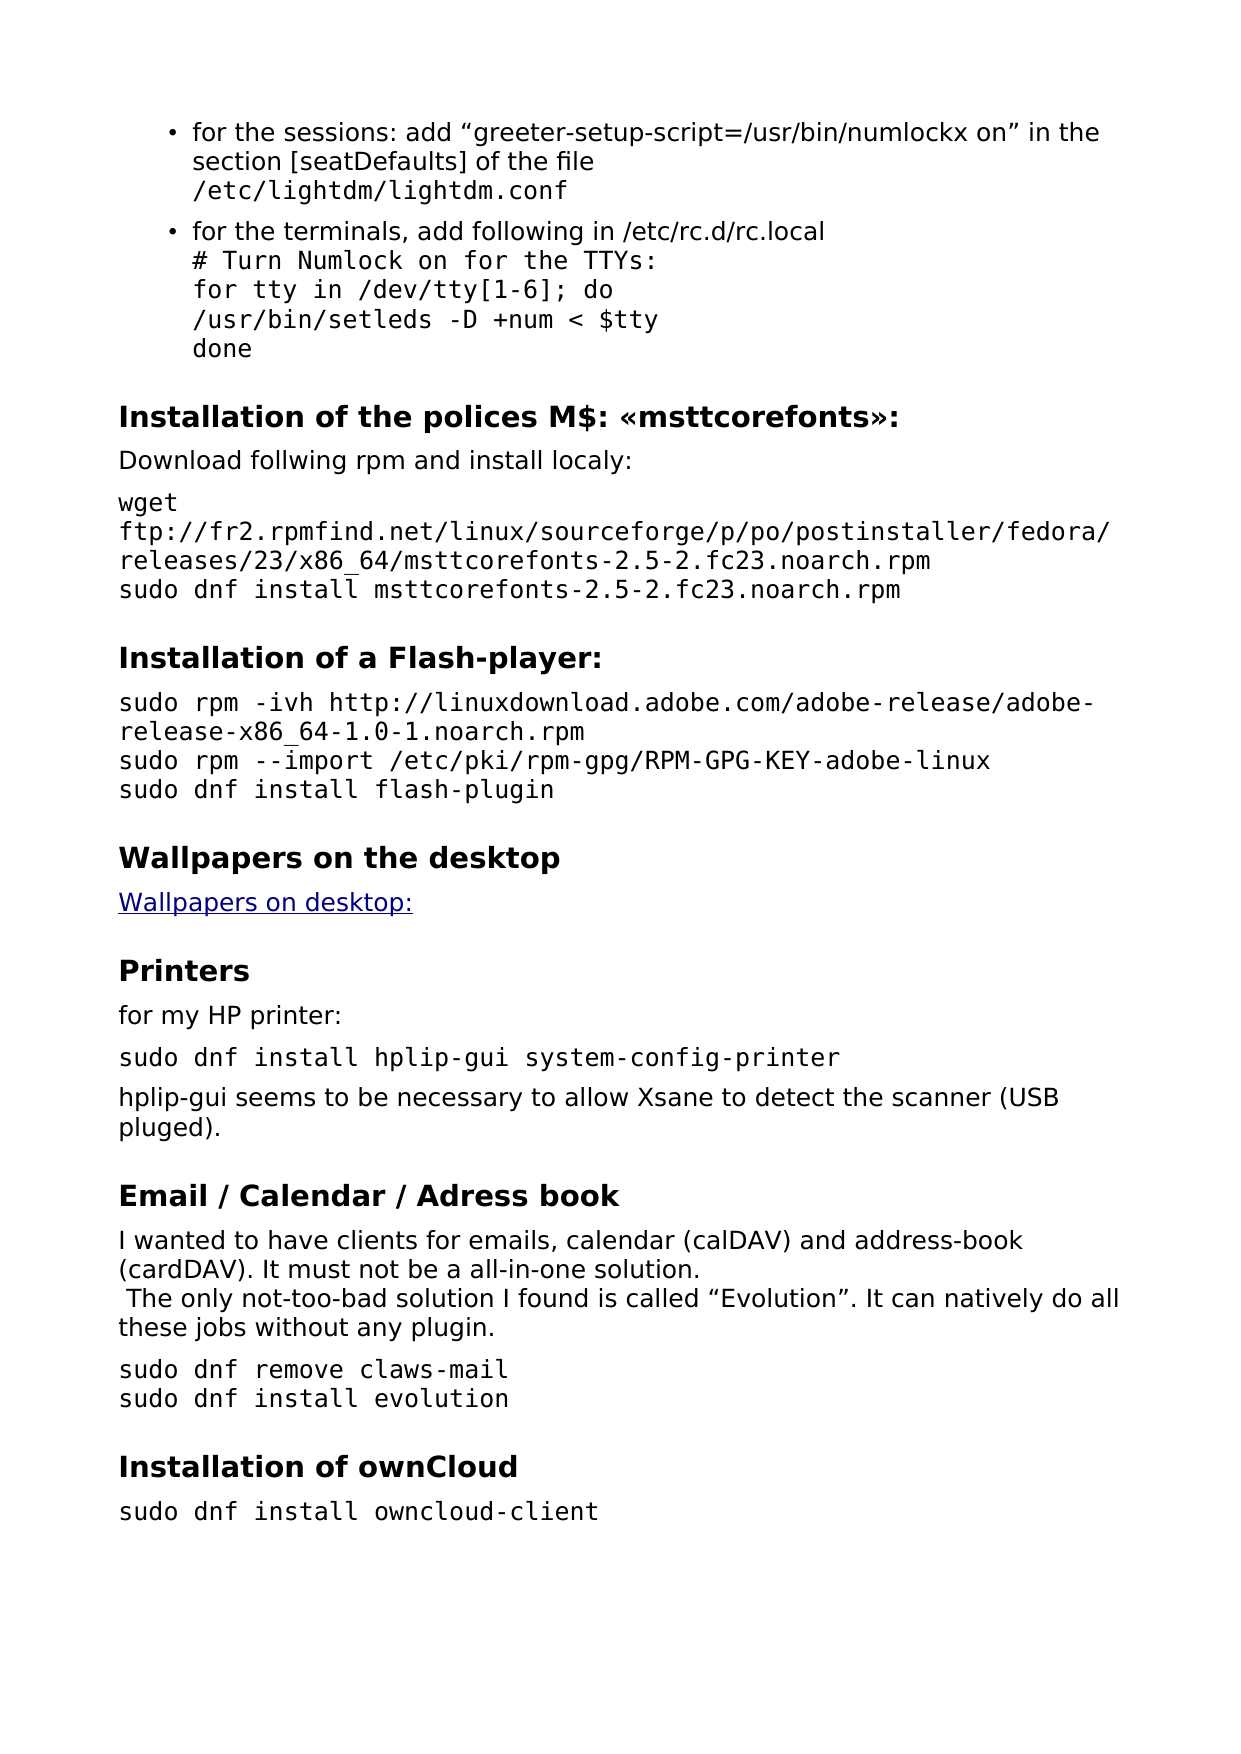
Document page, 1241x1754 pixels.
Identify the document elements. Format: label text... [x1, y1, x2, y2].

text I wanted to have clients for emails, calendar (calDAV) and address-book (cardDAV). It must not be a all-in-one solution. The only not-too-bad solution I found is called “Evolution”. It can natively do all these jobs without any plugin. [118, 1226, 1122, 1343]
text wget ftp://fr2.rpmfind.net/linux/sourceforge/p/po/postinstaller/fedora/releases/23/x86_64/msttcorefonts-2.5-2.fc23.noarch.rpm sudo dnf install msttcorefonts-2.5-2.fc23.noarch.rpm [118, 488, 1122, 605]
text sudo dnf install owncloud-client [118, 1497, 1122, 1526]
subtitle Printers [118, 954, 1122, 988]
text for my HP printer: [118, 1001, 1122, 1030]
subtitle Wallpapers on the desktop [118, 841, 1122, 875]
list # Turn Numlock on for the TTYs: for tty in /dev/tty[1-6]; do /usr/bin/setleds -D +num < $tty done [177, 247, 1122, 363]
text sudo dnf install hplip-gui system-config-printer [118, 1043, 1122, 1072]
text sudo rpm -ivh http://linuxdownload.adobe.com/adobe-release/adobe-release-x86_64-1.0-1.noarch.rpm sudo rpm --import /etc/pki/rpm-gpg/RPM-GPG-KEY-adobe-linux sudo dnf install flash-plugin [118, 688, 1122, 805]
text Wallpapers on desktop: [118, 888, 1122, 917]
subtitle Installation of a Flash-player: [118, 642, 1122, 676]
subtitle Installation of ownCloud [118, 1450, 1122, 1484]
list for the terminals, add following in /etc/rc.d/rc.local [177, 217, 1122, 247]
subtitle Installation of the polices M$: «msttcorefonts»: [118, 400, 1122, 434]
list /etc/lightdm/lightdm.conf [177, 176, 1122, 206]
subtitle Email / Calendar / Adress book [118, 1179, 1122, 1213]
text hplip-gui seems to be necessary to allow Xsane to detect the scanner (USB pluged). [118, 1084, 1122, 1142]
list for the sessions: add “greeter-setup-script=/usr/bin/numlockx on” in the section [seatDefaults] of the file [177, 118, 1122, 176]
text sudo dnf remove claws-mail sudo dnf install evolution [118, 1355, 1122, 1413]
text Download follwing rpm and install localy: [118, 446, 1122, 476]
